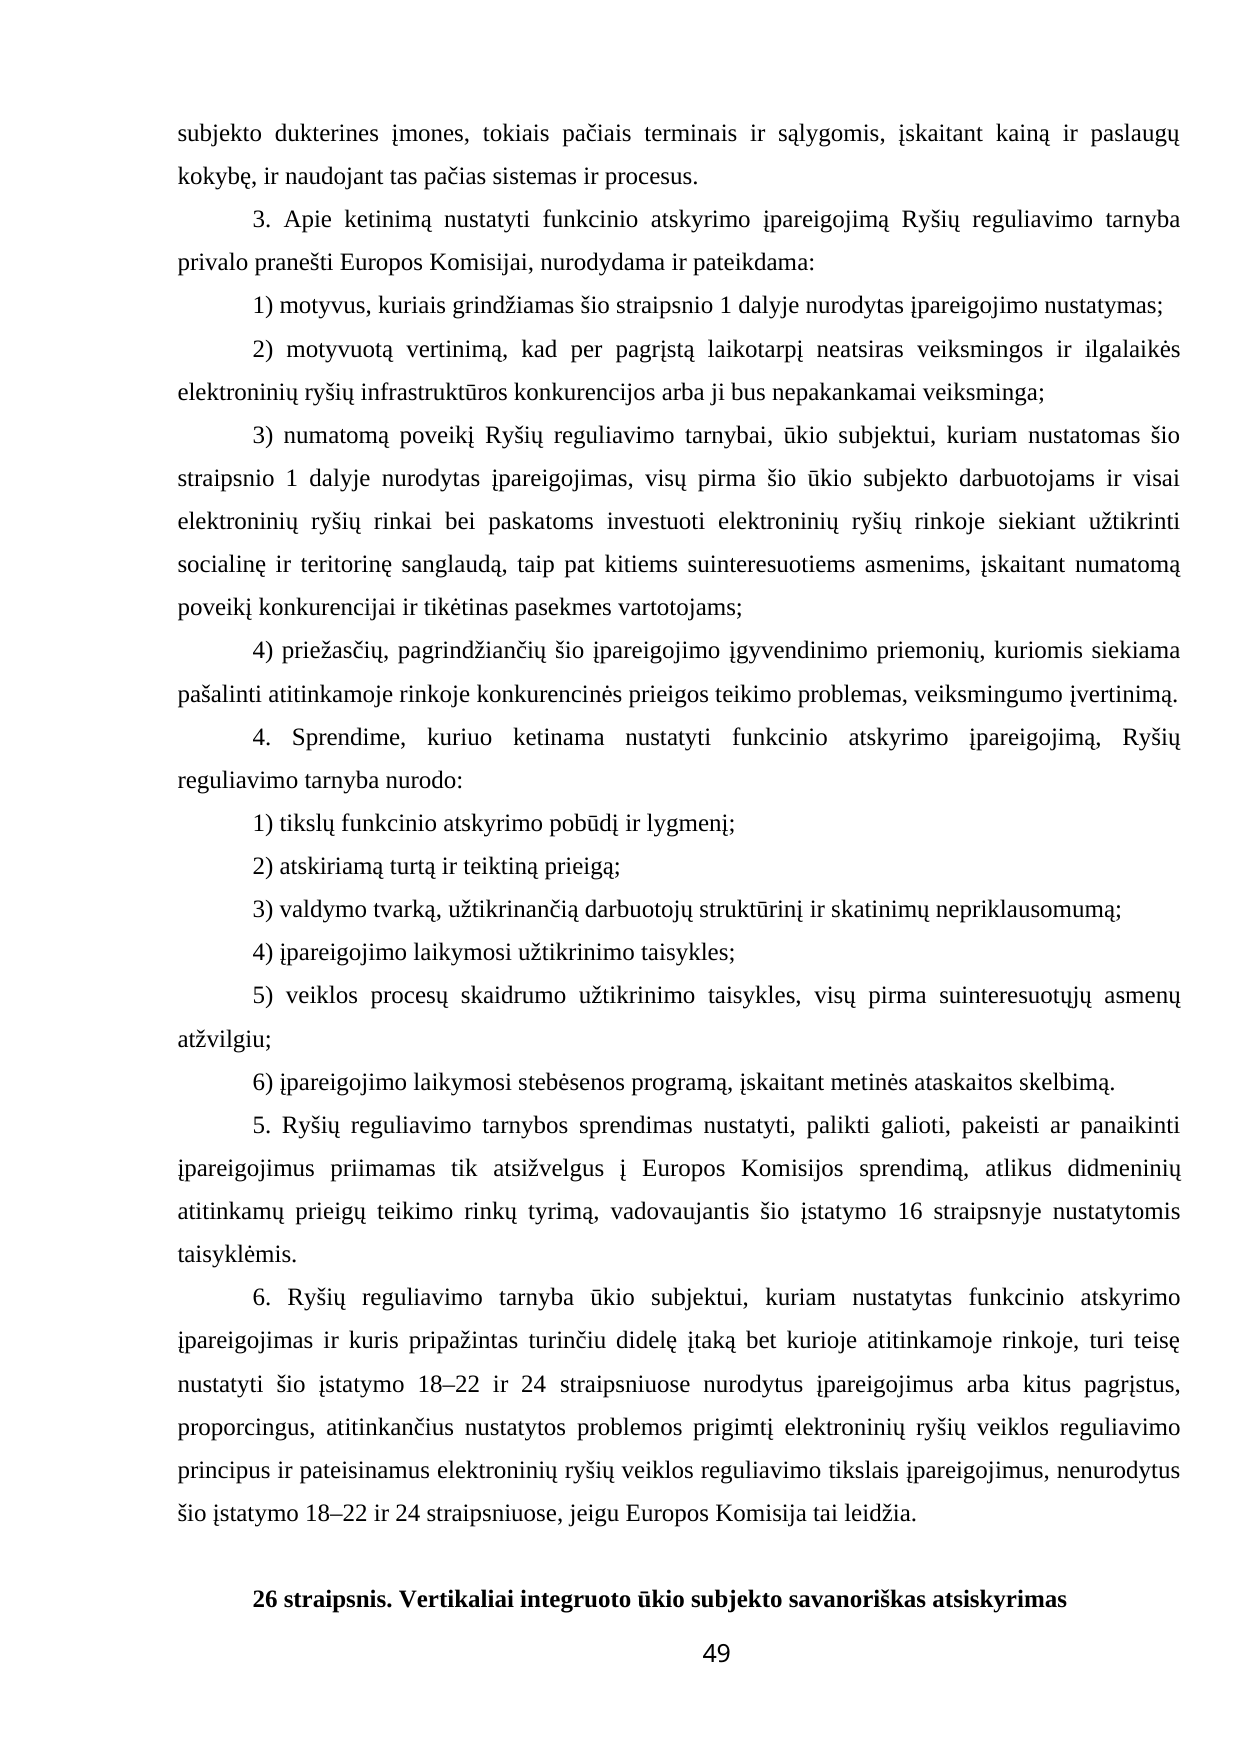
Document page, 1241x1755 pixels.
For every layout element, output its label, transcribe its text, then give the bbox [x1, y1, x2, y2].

text 4) įpareigojimo laikymosi užtikrinimo taisykles; [177, 937, 1181, 966]
text 6. Ryšių reguliavimo tarnyba ūkio subjektui, kuriam nustatytas funkcinio atskyrimo įpareigojimas ir kuris pripažintas turinčiu didelę įtaką bet kurioje atitinkamoje rinkoje, turi teisę nustatyti šio įstatymo 18–22 ir 24 straipsniuose nurodytus įpareigojimus arba kitus pagrįstus, proporcingus, atitinkančius nustatytos problemos prigimtį elektroninių ryšių veiklos reguliavimo principus ir pateisinamus elektroninių ryšių veiklos reguliavimo tikslais įpareigojimus, nenurodytus šio įstatymo 18–22 ir 24 straipsniuose, jeigu Europos Komisija tai leidžia. [177, 1282, 1181, 1527]
text 5. Ryšių reguliavimo tarnybos sprendimas nustatyti, palikti galioti, pakeisti ar panaikinti įpareigojimus priimamas tik atsižvelgus į Europos Komisijos sprendimą, atlikus didmeninių atitinkamų prieigų teikimo rinkų tyrimą, vadovaujantis šio įstatymo 16 straipsnyje nustatytomis taisyklėmis. [177, 1110, 1181, 1268]
text 2) motyvuotą vertinimą, kad per pagrįstą laikotarpį neatsiras veiksmingos ir ilgalaikės elektroninių ryšių infrastruktūros konkurencijos arba ji bus nepakankamai veiksminga; [177, 334, 1181, 406]
text 2) atskiriamą turtą ir teiktiną prieigą; [177, 851, 1181, 880]
text 5) veiklos procesų skaidrumo užtikrinimo taisykles, visų pirma suinteresuotųjų asmenų atžvilgiu; [177, 981, 1181, 1052]
text 4) priežasčių, pagrindžiančių šio įpareigojimo įgyvendinimo priemonių, kuriomis siekiama pašalinti atitinkamoje rinkoje konkurencinės prieigos teikimo problemas, veiksmingumo įvertinimą. [177, 636, 1181, 707]
text 4. Sprendime, kuriuo ketinama nustatyti funkcinio atskyrimo įpareigojimą, Ryšių reguliavimo tarnyba nurodo: [177, 722, 1181, 794]
text 6) įpareigojimo laikymosi stebėsenos programą, įskaitant metinės ataskaitos skelbimą. [177, 1067, 1181, 1096]
text 3) numatomą poveikį Ryšių reguliavimo tarnybai, ūkio subjektui, kuriam nustatomas šio straipsnio 1 dalyje nurodytas įpareigojimas, visų pirma šio ūkio subjekto darbuotojams ir visai elektroninių ryšių rinkai bei paskatoms investuoti elektroninių ryšių rinkoje siekiant užtikrinti socialinę ir teritorinę sanglaudą, taip pat kitiems suinteresuotiems asmenims, įskaitant numatomą poveikį konkurencijai ir tikėtinas pasekmes vartotojams; [177, 420, 1181, 621]
text 3. Apie ketinimą nustatyti funkcinio atskyrimo įpareigojimą Ryšių reguliavimo tarnyba privalo pranešti Europos Komisijai, nurodydama ir pateikdama: [177, 204, 1181, 276]
text 1) tikslų funkcinio atskyrimo pobūdį ir lygmenį; [177, 808, 1181, 837]
text 26 straipsnis. Vertikaliai integruoto ūkio subjekto savanoriškas atsiskyrimas [177, 1584, 1181, 1613]
text 1) motyvus, kuriais grindžiamas šio straipsnio 1 dalyje nurodytas įpareigojimo nustatymas; [177, 291, 1181, 319]
text 3) valdymo tvarką, užtikrinančią darbuotojų struktūrinį ir skatinimų nepriklausomumą; [177, 894, 1181, 923]
text subjekto dukterines įmones, tokiais pačiais terminais ir sąlygomis, įskaitant kainą ir paslaugų kokybę, ir naudojant tas pačias sistemas ir procesus. [177, 118, 1181, 190]
